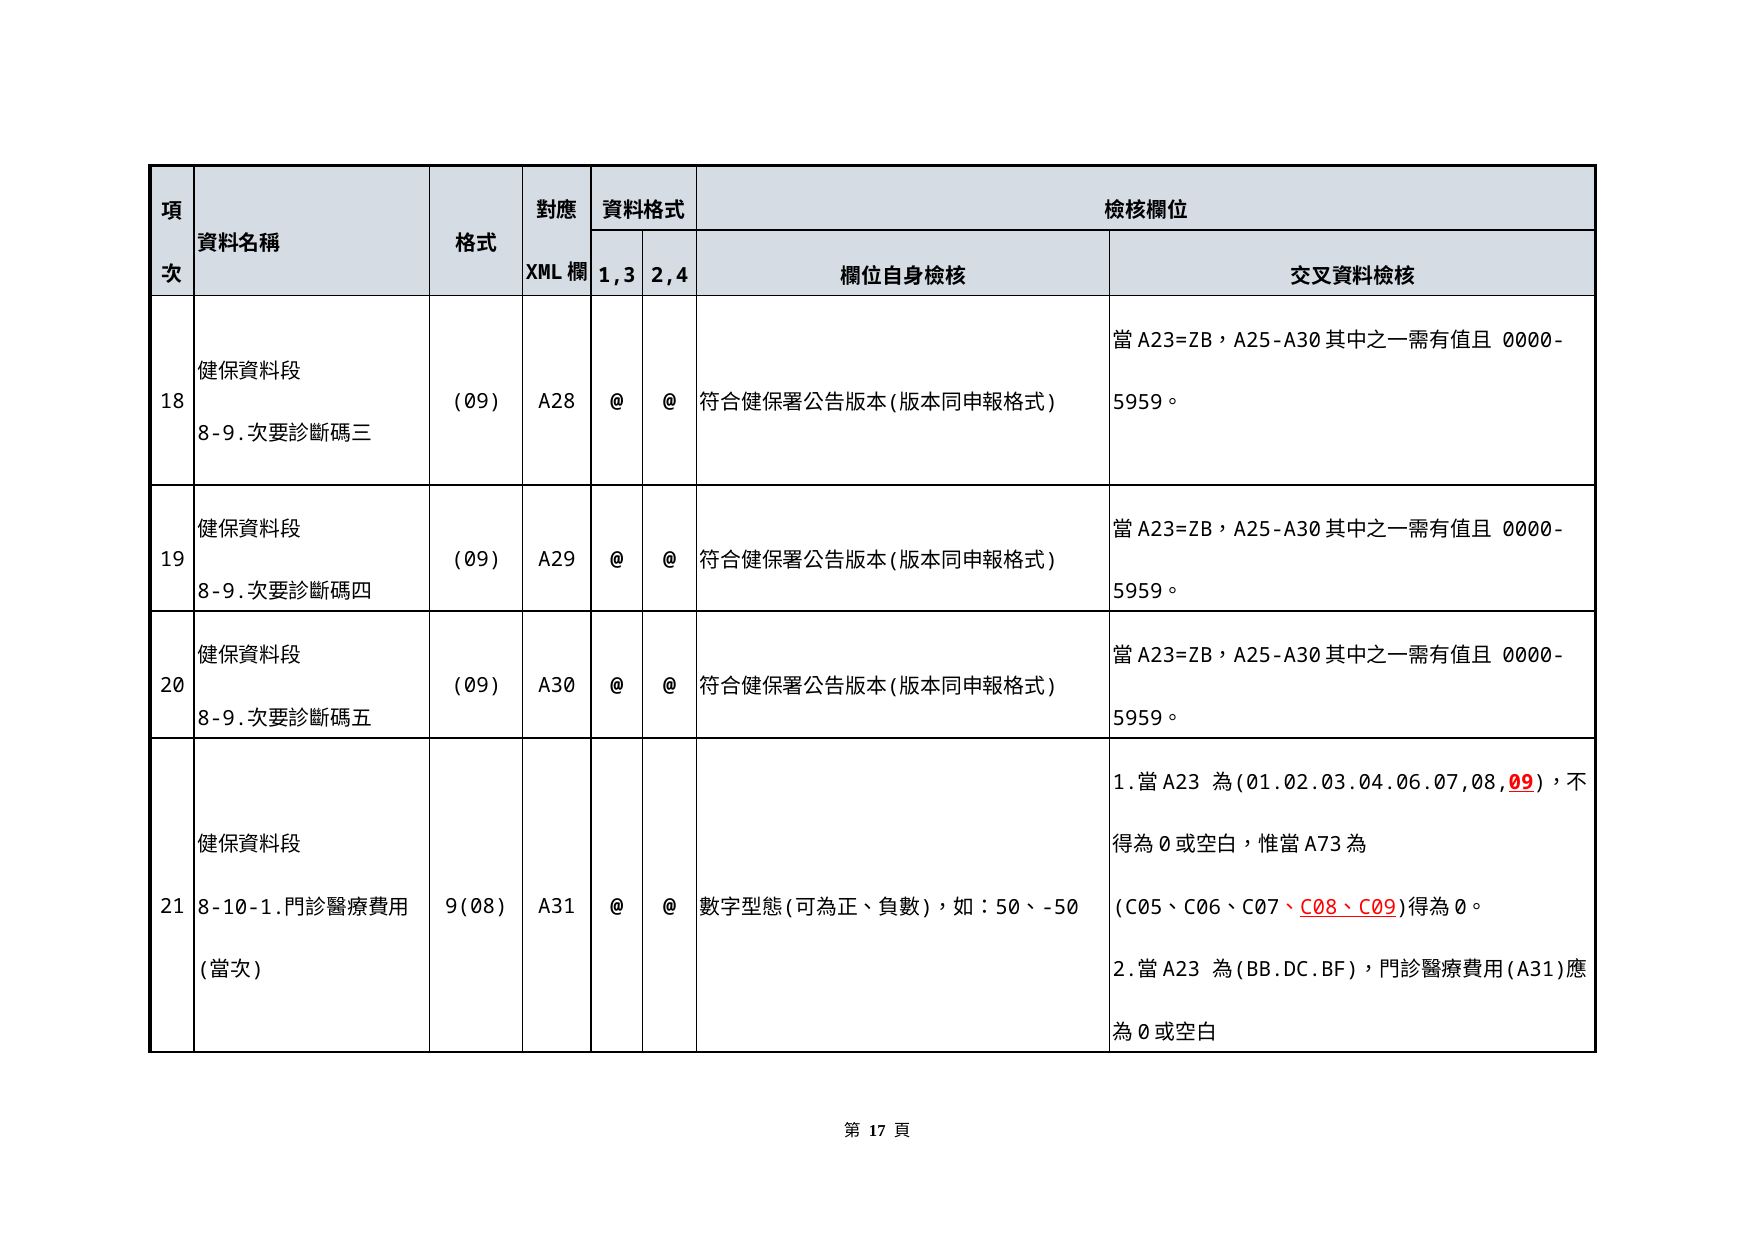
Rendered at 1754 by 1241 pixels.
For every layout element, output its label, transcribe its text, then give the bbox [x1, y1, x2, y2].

table_header 資料名稱 [195, 167, 429, 295]
table_cell 19 [152, 486, 193, 610]
table_cell (09) [430, 612, 522, 737]
table_cell 欄位自身檢核 [697, 231, 1109, 295]
table_header 檢核欄位 [697, 167, 1594, 229]
table_cell 1,3 [592, 231, 642, 295]
table_cell @ [643, 296, 696, 484]
table_cell @ [592, 739, 642, 1051]
table_cell A29 [523, 486, 590, 610]
table_cell 符合健保署公告版本(版本同申報格式) [697, 296, 1109, 484]
table_cell 交叉資料檢核 [1110, 231, 1594, 295]
table_cell 2,4 [643, 231, 696, 295]
table_cell A30 [523, 612, 590, 737]
table_cell (09) [430, 486, 522, 610]
table_header 資料格式 [592, 167, 696, 229]
table_cell (09) [430, 296, 522, 484]
table_cell 健保資料段 8-9.次要診斷碼四 [195, 486, 429, 610]
table_header 項次 [152, 167, 193, 295]
table_cell 當A23=ZB，A25-A30其中之一需有值且 0000-5959。 [1110, 296, 1594, 484]
table_cell 數字型態(可為正、負數)，如：50、-50 [697, 739, 1109, 1051]
table_cell @ [643, 612, 696, 737]
table_cell 9(08) [430, 739, 522, 1051]
table_cell @ [592, 296, 642, 484]
table_cell 符合健保署公告版本(版本同申報格式) [697, 612, 1109, 737]
table_cell @ [592, 612, 642, 737]
table_cell 21 [152, 739, 193, 1051]
table_cell 當A23=ZB，A25-A30其中之一需有值且 0000-5959。 [1110, 486, 1594, 610]
table_cell 20 [152, 612, 193, 737]
table_header 格式 [430, 167, 522, 295]
table_cell A31 [523, 739, 590, 1051]
table_cell @ [643, 739, 696, 1051]
table_cell 當A23=ZB，A25-A30其中之一需有值且 0000-5959。 [1110, 612, 1594, 737]
table_cell 18 [152, 296, 193, 484]
table_cell 健保資料段 8-9.次要診斷碼五 [195, 612, 429, 737]
table_cell 健保資料段 8-10-1.門診醫療費用(當次) [195, 739, 429, 1051]
table_header 對應XML欄位ID [523, 167, 590, 295]
table_cell A28 [523, 296, 590, 484]
table_cell @ [592, 486, 642, 610]
table_cell 符合健保署公告版本(版本同申報格式) [697, 486, 1109, 610]
table_cell 1.當A23 為(01.02.03.04.06.07,08,09)，不得為0或空白，惟當A73為(C05、C06、C07、C08、C09)得為0。 2.當A23 為(BB.DC.BF)，門診醫療費用(A31)應為0或空白 [1110, 739, 1594, 1051]
table_cell @ [643, 486, 696, 610]
table_cell 健保資料段 8-9.次要診斷碼三 [195, 296, 429, 484]
